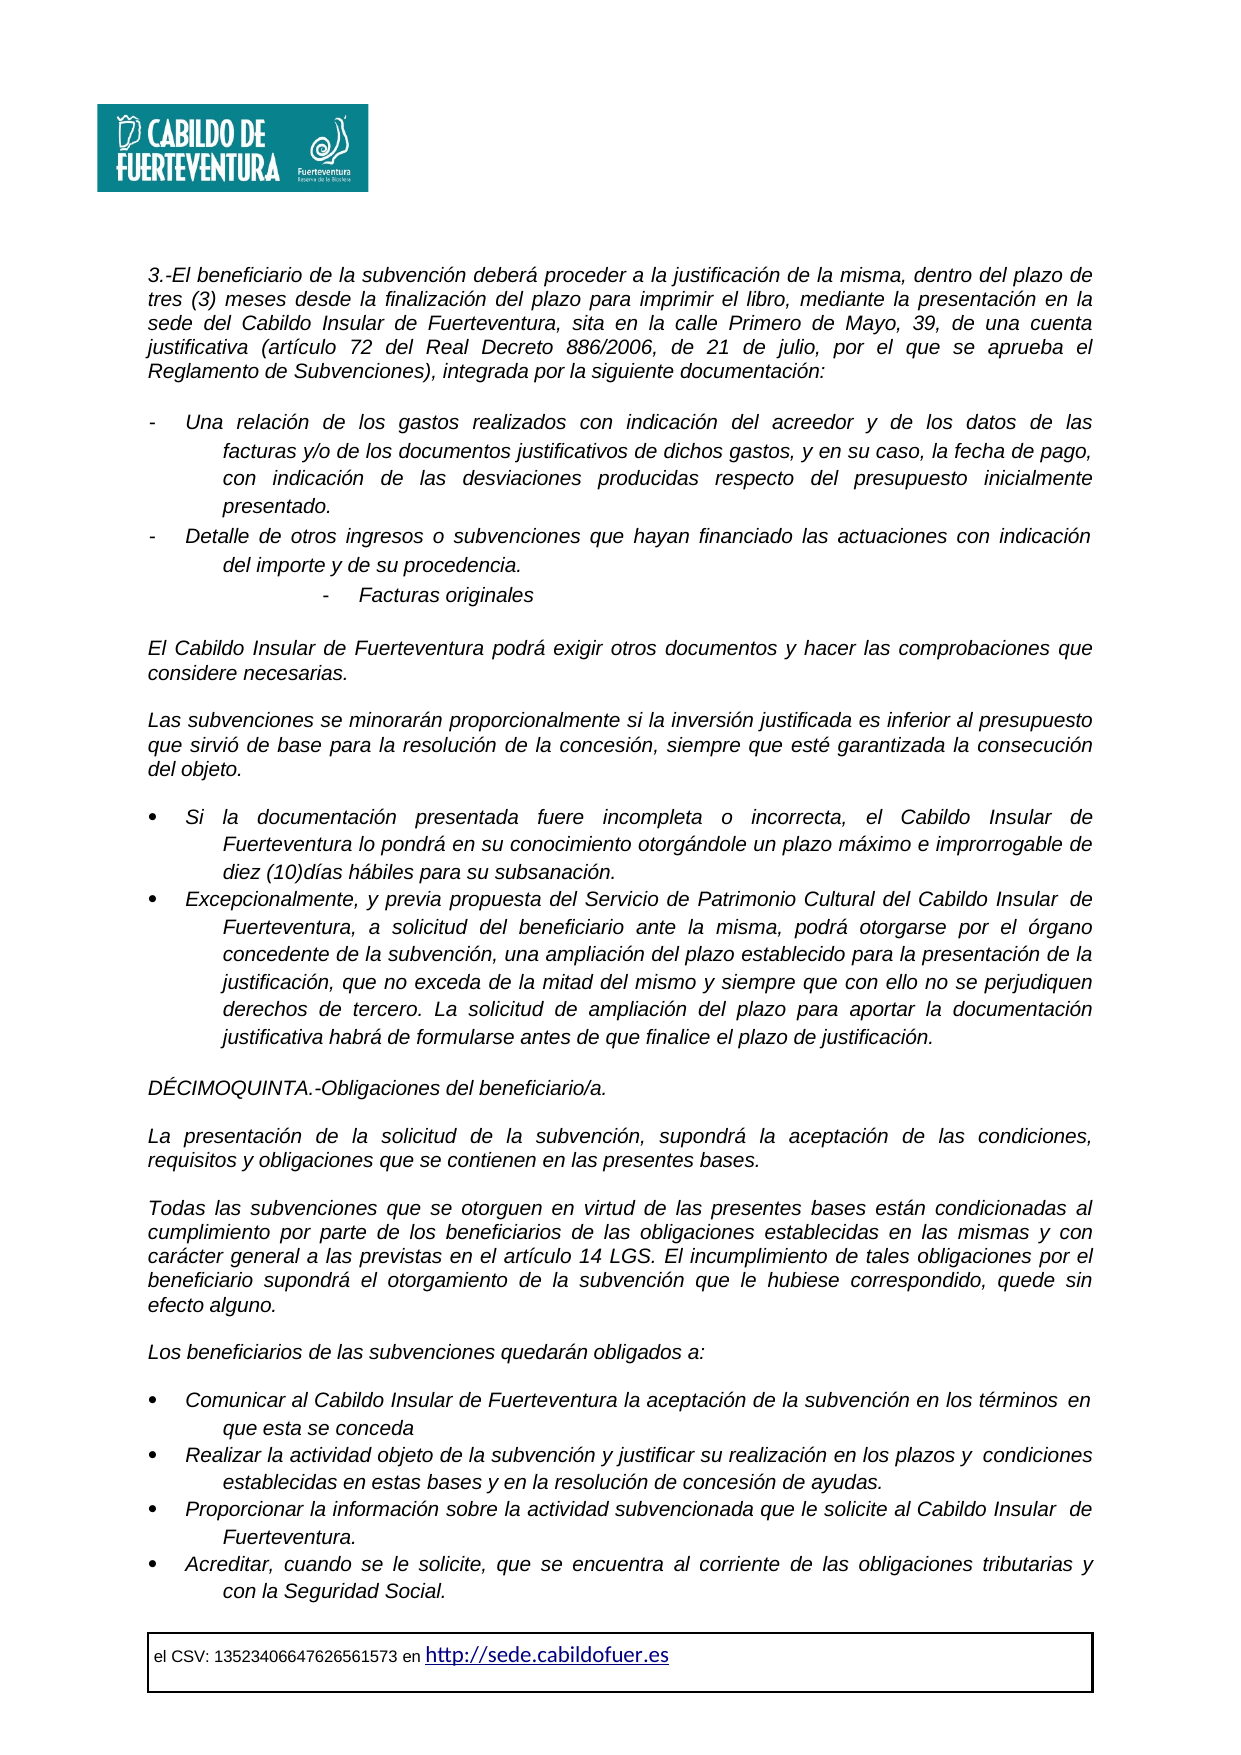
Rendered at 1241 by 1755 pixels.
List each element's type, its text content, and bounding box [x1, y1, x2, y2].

text Las subvenciones se minorarán proporcionalmente si la inversión justificada es inferior al presupuesto que sirvió de base para la resolución de la concesión, siempre que esté garantizada la consecución del objeto. [148, 708, 1093, 781]
list Proporcionar la información sobre la actividad subvencionada que le solicite al Cabildo Insular de Fuerteventura. [149, 1497, 1093, 1548]
text Todas las subvenciones que se otorguen en virtud de las presentes bases están condicionadas al cumplimiento por parte de los beneficiarios de las obligaciones establecidas en las mismas y con carácter general a las previstas en el artículo 14 LGS. El incumplimiento de tales obligaciones por el beneficiario supondrá el otorgamiento de la subvención que le hubiese correspondido, quede sin efecto alguno. [148, 1196, 1093, 1316]
text DÉCIMOQUINTA.-Obligaciones del beneficiario/a. [148, 1076, 1107, 1100]
list Si la documentación presentada fuere incompleta o incorrecta, el Cabildo Insular de Fuerteventura lo pondrá en su conocimiento otorgándole un plazo máximo e improrrogable de diez (10)días hábiles para su subsanación. [149, 804, 1093, 883]
list Excepcionalmente, y previa propuesta del Servicio de Patrimonio Cultural del Cabildo Insular de Fuerteventura, a solicitud del beneficiario ante la misma, podrá otorgarse por el órgano concedente de la subvención, una ampliación del plazo establecido para la presentación de la justificación, que no exceda de la mitad del mismo y siempre que con ello no se perjudiquen derechos de tercero. La solicitud de ampliación del plazo para aportar la documentación justificativa habrá de formularse antes de que finalice el plazo de justificación. [149, 887, 1093, 1048]
text La presentación de la solicitud de la subvención, supondrá la aceptación de las condiciones, requisitos y obligaciones que se contienen en las presentes bases. [148, 1124, 1093, 1172]
text El Cabildo Insular de Fuerteventura podrá exigir otros documentos y hacer las comprobaciones que considere necesarias. [148, 636, 1093, 684]
list Detalle de otros ingresos o subvenciones que hayan financiado las actuaciones con indicación del importe y de su procedencia. [149, 521, 1093, 577]
list Comunicar al Cabildo Insular de Fuerteventura la aceptación de la subvención en los términos en que esta se conceda [149, 1388, 1093, 1439]
text Los beneficiarios de las subvenciones quedarán obligados a: [148, 1340, 1107, 1364]
list Facturas originales [322, 580, 1107, 609]
list Una relación de los gastos realizados con indicación del acreedor y de los datos de las facturas y/o de los documentos justificativos de dichos gastos, y en su caso, la fecha de pago, con indicación de las desviaciones producidas respecto del presupuesto inicialmente presentado. [149, 407, 1093, 518]
list Acreditar, cuando se le solicite, que se encuentra al corriente de las obligaciones tributarias y con la Seguridad Social. [149, 1552, 1093, 1603]
text 3.-El beneficiario de la subvención deberá proceder a la justificación de la misma, dentro del plazo de tres (3) meses desde la finalización del plazo para imprimir el libro, mediante la presentación en la sede del Cabildo Insular de Fuerteventura, sita en la calle Primero de Mayo, 39, de una cuenta justificativa (artículo 72 del Real Decreto 886/2006, de 21 de julio, por el que se aprueba el Reglamento de Subvenciones), integrada por la siguiente documentación: [148, 262, 1093, 383]
list Realizar la actividad objeto de la subvención y justificar su realización en los plazos y condiciones establecidas en estas bases y en la resolución de concesión de ayudas. [149, 1443, 1093, 1494]
